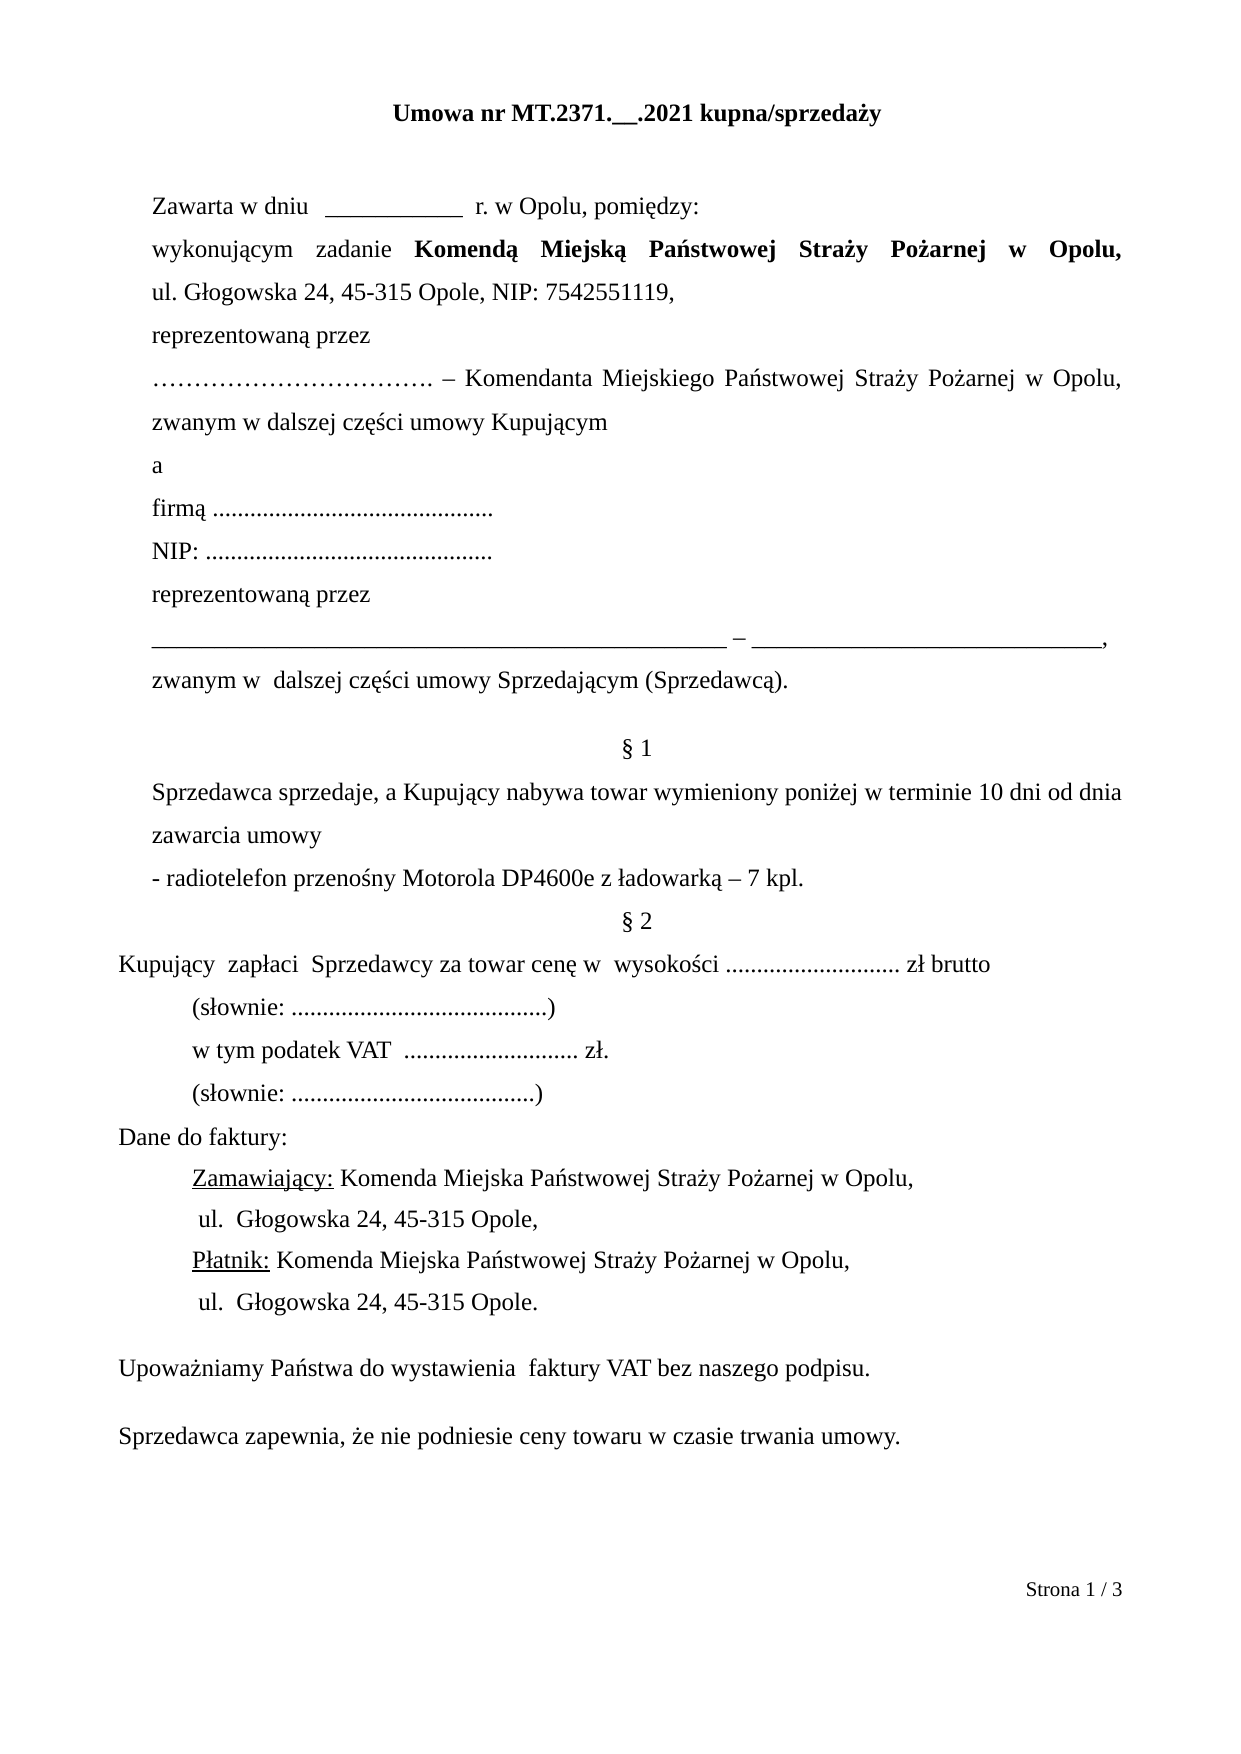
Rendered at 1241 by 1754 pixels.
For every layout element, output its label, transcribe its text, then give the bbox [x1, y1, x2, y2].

text (słownie: .........................................) [118, 992, 1122, 1021]
text reprezentowaną przez [152, 579, 1122, 608]
text Dane do faktury: [118, 1122, 1122, 1150]
text NIP: .............................................. [152, 536, 1122, 565]
text (słownie: .......................................) [118, 1078, 1122, 1107]
text - radiotelefon przenośny Motorola DP4600e z ładowarką – 7 kpl. [152, 863, 1122, 892]
text wykonującym zadanie Komendą Miejską Państwowej Straży Pożarnej w Opolu, ul. Głogowska 24, 45-315 Opole, NIP: 7542551119, [152, 234, 1122, 306]
text Zawarta w dniu ___________ r. w Opolu, pomiędzy: [152, 191, 1122, 220]
text reprezentowaną przez [152, 320, 1122, 349]
text Zamawiający: Komenda Miejska Państwowej Straży Pożarnej w Opolu, [118, 1163, 1122, 1192]
text ul. Głogowska 24, 45-315 Opole, [118, 1204, 1122, 1233]
text § 2 [152, 906, 1122, 935]
text Sprzedawca sprzedaje, a Kupujący nabywa towar wymieniony poniżej w terminie 10 dni od dnia zawarcia umowy [152, 777, 1122, 848]
text zwanym w dalszej części umowy Sprzedającym (Sprzedawcą). [152, 665, 1122, 694]
text ul. Głogowska 24, 45-315 Opole. [118, 1287, 1122, 1315]
text Sprzedawca zapewnia, że nie podniesie ceny towaru w czasie trwania umowy. [118, 1421, 1122, 1450]
text Upoważniamy Państwa do wystawienia faktury VAT bez naszego podpisu. [118, 1353, 1122, 1382]
text Kupujący zapłaci Sprzedawcy za towar cenę w wysokości ............................ zł brutto [118, 949, 1122, 978]
text Umowa nr MT.2371.__.2021 kupna/sprzedaży [152, 98, 1122, 127]
text Płatnik: Komenda Miejska Państwowej Straży Pożarnej w Opolu, [118, 1245, 1122, 1274]
text § 1 [152, 733, 1122, 762]
text firmą ............................................. [152, 493, 1122, 522]
text ……………………………. – Komendanta Miejskiego Państwowej Straży Pożarnej w Opolu, zwanym w dalszej części umowy Kupującym [152, 363, 1122, 435]
text ______________________________________________ – ____________________________, [152, 622, 1122, 651]
text w tym podatek VAT ............................ zł. [118, 1035, 1122, 1064]
text a [152, 450, 1122, 478]
